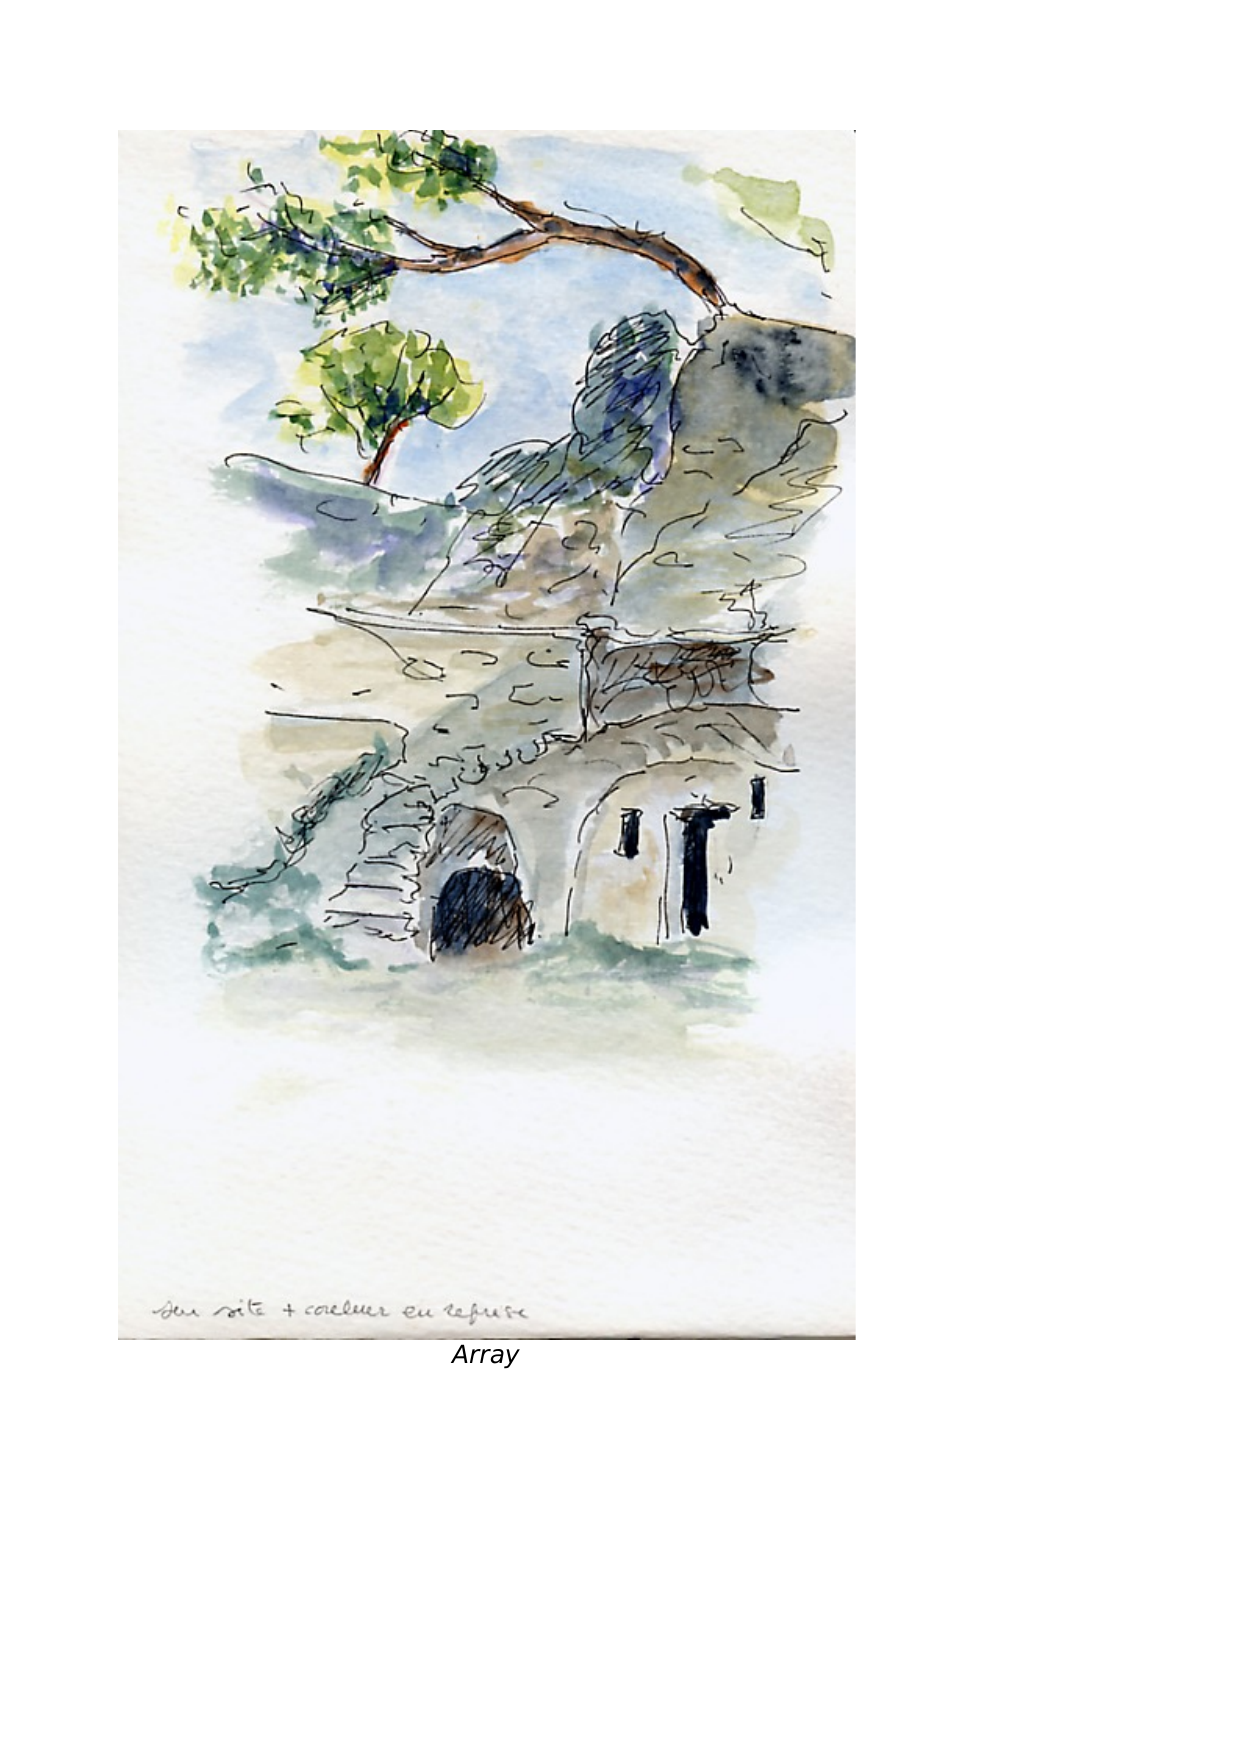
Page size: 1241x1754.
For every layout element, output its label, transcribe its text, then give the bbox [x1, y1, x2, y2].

text Array [118, 1340, 856, 1369]
picture [118, 130, 856, 1340]
